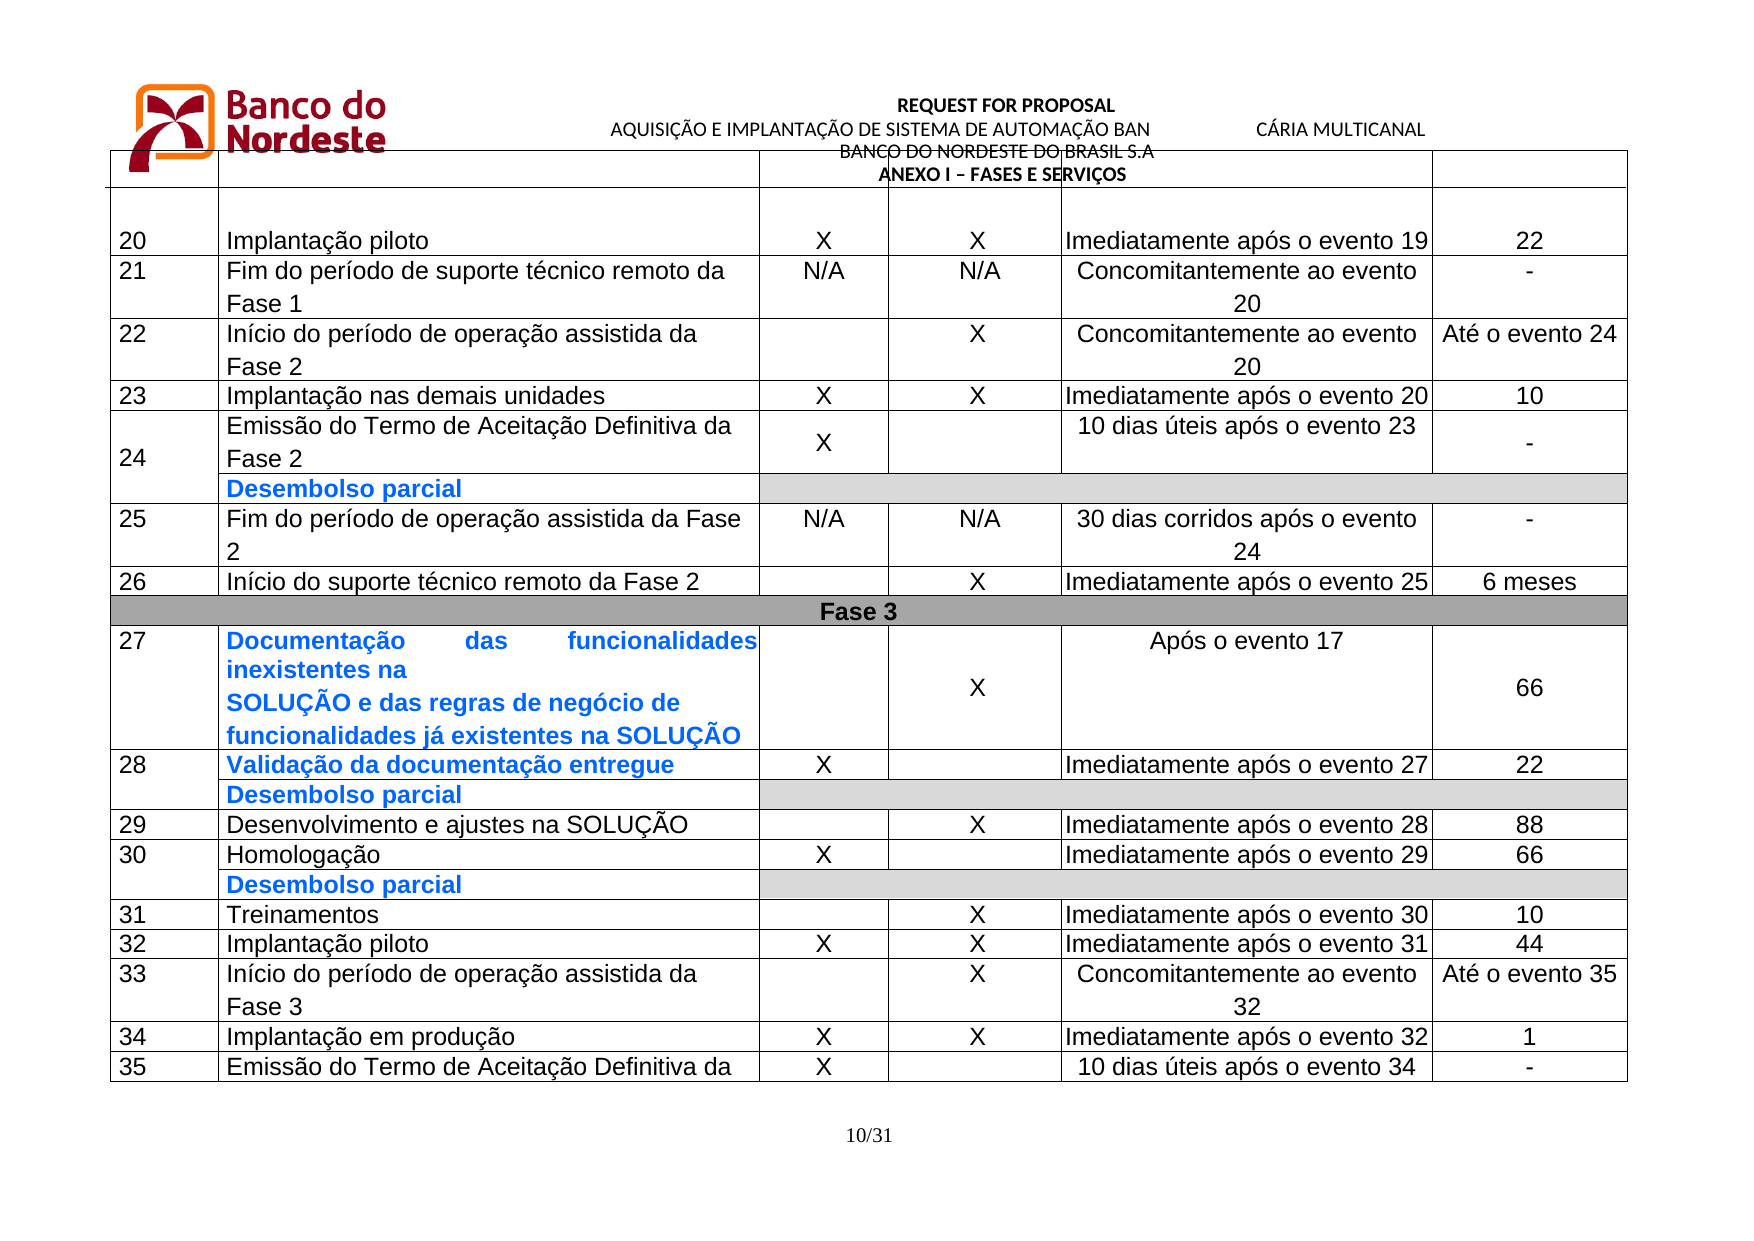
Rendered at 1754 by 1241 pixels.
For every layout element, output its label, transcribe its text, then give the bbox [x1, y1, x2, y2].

table_cell 10 [1433, 900, 1627, 928]
table_cell 32 [111, 930, 218, 958]
table_cell 1 [1433, 1022, 1627, 1051]
table_cell Imediatamente após o evento 32 [1062, 1022, 1432, 1051]
table_cell [889, 381, 958, 410]
table_cell N/A [958, 256, 1061, 317]
table_cell [1433, 870, 1627, 898]
table_cell Implantação em produção [219, 1022, 759, 1051]
table_cell X [760, 151, 888, 255]
table_cell Desembolso parcial [219, 474, 759, 503]
picture [118, 73, 393, 150]
table_cell 30 dias corridos após o evento 24 [1062, 504, 1432, 566]
table_cell 26 [111, 567, 218, 595]
table_cell 33 [111, 959, 218, 1021]
table_cell 22 [1433, 750, 1627, 779]
table_cell Até o evento 35 [1433, 959, 1627, 1021]
table_cell 88 [1433, 810, 1627, 839]
table_cell X [958, 930, 1061, 958]
table_cell 20 [111, 151, 218, 255]
table_cell - [1433, 1052, 1627, 1081]
table_cell 66 [1433, 840, 1627, 869]
table_cell [958, 596, 1062, 625]
table_cell [889, 411, 958, 473]
table_cell 44 [1433, 930, 1627, 958]
table_cell X [760, 840, 888, 869]
table_cell Treinamentos [219, 900, 759, 928]
table_cell 21 [111, 256, 218, 317]
table_cell X [760, 1052, 888, 1081]
table_cell Desembolso parcial [219, 870, 759, 898]
table_cell [958, 1052, 1061, 1081]
table_cell 27 [111, 626, 218, 749]
table_cell [111, 596, 759, 625]
table_cell Imediatamente após o evento 20 [1062, 381, 1432, 410]
table_cell 10 dias úteis após o evento 23 [1062, 411, 1432, 473]
table_cell [1433, 596, 1627, 625]
table_cell [889, 567, 958, 595]
table_cell [1433, 474, 1627, 503]
table_cell N/A [760, 256, 888, 317]
table_cell Imediatamente após o evento 27 [1062, 750, 1432, 779]
table_cell X [958, 900, 1061, 928]
table_cell Imediatamente após o evento 28 [1062, 810, 1432, 839]
table_cell 35 [111, 1052, 218, 1081]
table_cell - [1433, 411, 1627, 473]
table_cell Documentação das funcionalidades inexistentes na SOLUÇÃO e das regras de negócio de funcionalidades já existentes na SOLUÇÃO [219, 626, 759, 749]
table_cell X [958, 959, 1061, 1021]
table_cell [760, 474, 958, 503]
table_cell X [958, 319, 1061, 380]
table_cell [889, 319, 958, 380]
table_cell X [760, 381, 888, 410]
table_cell X [760, 1022, 888, 1051]
table_cell [889, 959, 958, 1021]
table_cell Imediatamente após o evento 19 [1062, 151, 1432, 255]
table_cell [889, 840, 958, 869]
table_cell [760, 810, 888, 839]
table_cell Imediatamente após o evento 29 [1062, 840, 1432, 869]
table_cell 66 [1433, 626, 1627, 749]
table_cell 6 meses [1433, 567, 1627, 595]
table_cell [958, 780, 1062, 809]
table_cell X [958, 567, 1061, 595]
table_cell Implantação piloto [219, 151, 759, 255]
table_cell N/A [760, 504, 888, 566]
table_cell Desembolso parcial [219, 780, 759, 809]
table_cell [1433, 780, 1627, 809]
table_cell X [958, 626, 1061, 749]
table_cell 31 [111, 900, 218, 928]
table_cell Início do período de operação assistida da Fase 2 [219, 319, 759, 380]
table_cell [958, 474, 1062, 503]
table_cell [958, 411, 1061, 473]
table_cell [1062, 596, 1433, 625]
table_cell [889, 504, 958, 566]
table_cell [760, 870, 958, 898]
table_cell 22 [1433, 151, 1627, 255]
table_cell [760, 780, 958, 809]
table_cell Início do período de operação assistida da Fase 3 [219, 959, 759, 1021]
table_cell [889, 1022, 958, 1051]
table_cell 24 [111, 411, 218, 503]
table_cell [889, 256, 958, 317]
table_cell Emissão do Termo de Aceitação Definitiva da Fase 2 [219, 411, 759, 473]
table_cell N/A [958, 504, 1061, 566]
table_cell Implantação piloto [219, 930, 759, 958]
table_cell 29 [111, 810, 218, 839]
table_cell 22 [111, 319, 218, 380]
table_cell [889, 750, 958, 779]
table_cell Imediatamente após o evento 30 [1062, 900, 1432, 928]
table_cell Fim do período de suporte técnico remoto da Fase 1 [219, 256, 759, 317]
table_cell [958, 750, 1061, 779]
table_cell Implantação nas demais unidades [219, 381, 759, 410]
table_cell X [958, 151, 1061, 255]
table_cell 10 dias úteis após o evento 34 [1062, 1052, 1432, 1081]
table_cell [1062, 870, 1433, 898]
table_cell Imediatamente após o evento 31 [1062, 930, 1432, 958]
table_cell X [958, 1022, 1061, 1051]
table_cell [889, 810, 958, 839]
table_cell [958, 840, 1061, 869]
table_cell X [760, 411, 888, 473]
table_cell 25 [111, 504, 218, 566]
table_cell [889, 626, 958, 749]
table_cell 30 [111, 840, 218, 898]
table_cell [760, 319, 888, 380]
table_cell [889, 151, 958, 255]
table_cell [1062, 474, 1433, 503]
table_cell [889, 1052, 958, 1081]
table_cell [760, 959, 888, 1021]
table_cell X [958, 381, 1061, 410]
table_cell Início do suporte técnico remoto da Fase 2 [219, 567, 759, 595]
table_cell 34 [111, 1022, 218, 1051]
table_cell Imediatamente após o evento 25 [1062, 567, 1432, 595]
table_cell [889, 930, 958, 958]
table_cell Após o evento 17 [1062, 626, 1432, 749]
table_cell Desenvolvimento e ajustes na SOLUÇÃO [219, 810, 759, 839]
table_cell 10 [1433, 381, 1627, 410]
table_cell - [1433, 256, 1627, 317]
table_cell X [760, 930, 888, 958]
table_cell X [958, 810, 1061, 839]
table_cell Até o evento 24 [1433, 319, 1627, 380]
table_cell [958, 870, 1062, 898]
table_cell Emissão do Termo de Aceitação Definitiva da [219, 1052, 759, 1081]
table_cell - [1433, 504, 1627, 566]
table_cell Homologação [219, 840, 759, 869]
table_cell [889, 900, 958, 928]
table_cell Concomitantemente ao evento 32 [1062, 959, 1432, 1021]
table_cell 23 [111, 381, 218, 410]
table_cell Concomitantemente ao evento 20 [1062, 319, 1432, 380]
table_cell Concomitantemente ao evento 20 [1062, 256, 1432, 317]
table_cell [1062, 780, 1433, 809]
table_cell Validação da documentação entregue [219, 750, 759, 779]
table_cell 28 [111, 750, 218, 809]
table_cell Fase 3 [759, 596, 958, 625]
table_cell [760, 567, 888, 595]
table_cell [760, 900, 888, 928]
table_cell Fim do período de operação assistida da Fase 2 [219, 504, 759, 566]
table_cell X [760, 750, 888, 779]
table_cell [760, 626, 888, 749]
